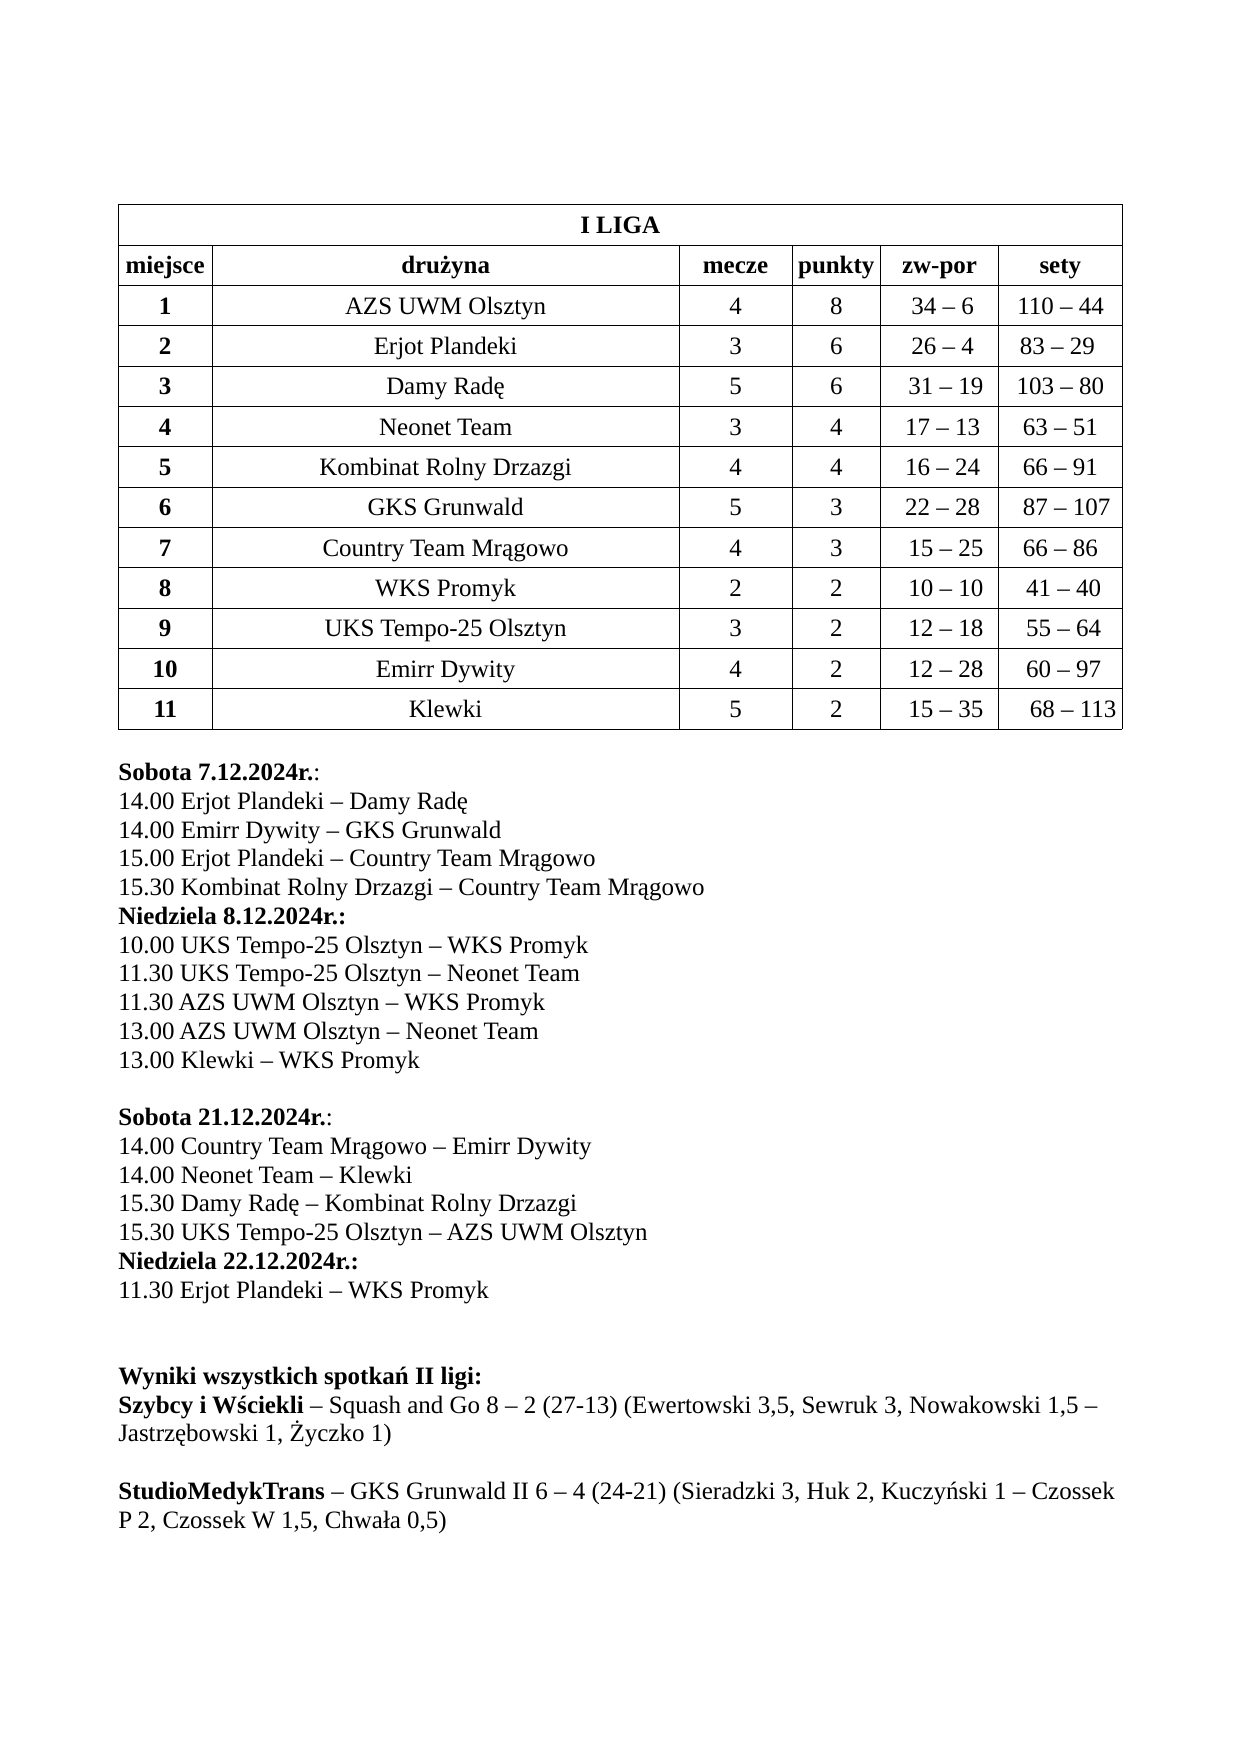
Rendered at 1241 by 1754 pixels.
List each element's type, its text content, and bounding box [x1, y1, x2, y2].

text 15.30 UKS Tempo-25 Olsztyn – AZS UWM Olsztyn [118, 1217, 1122, 1246]
table_cell 12 – 28 [881, 649, 998, 688]
table_cell punkty [793, 246, 880, 285]
table_cell 17 – 13 [881, 407, 998, 446]
text Wyniki wszystkich spotkań II ligi: [118, 1361, 1122, 1390]
table_cell 4 [119, 407, 212, 446]
table_cell 110 – 44 [999, 286, 1122, 325]
table_cell mecze [680, 246, 792, 285]
table_cell 10 [119, 649, 212, 688]
table_cell 3 [680, 609, 792, 648]
table_cell 8 [119, 568, 212, 607]
table_cell 5 [680, 689, 792, 728]
text 13.00 Klewki – WKS Promyk [118, 1045, 1122, 1073]
table_cell 4 [680, 528, 792, 567]
table_cell drużyna [213, 246, 679, 285]
text Niedziela 8.12.2024r.: [118, 901, 1122, 930]
table_cell 4 [793, 407, 880, 446]
table_cell 15 – 35 [881, 689, 998, 728]
table_cell 2 [680, 568, 792, 607]
table_cell 66 – 91 [999, 447, 1122, 487]
table_cell 3 [680, 326, 792, 366]
table_cell sety [999, 246, 1122, 285]
table_cell Country Team Mrągowo [213, 528, 679, 567]
text 15.30 Damy Radę – Kombinat Rolny Drzazgi [118, 1188, 1122, 1217]
table_cell 11 [119, 689, 212, 728]
table_cell 2 [793, 568, 880, 607]
table_cell UKS Tempo-25 Olsztyn [213, 609, 679, 648]
table_cell 4 [680, 286, 792, 325]
table_cell 2 [119, 326, 212, 366]
table_cell 87 – 107 [999, 488, 1122, 527]
table_cell 41 – 40 [999, 568, 1122, 607]
table_cell 34 – 6 [881, 286, 998, 325]
table_cell 10 – 10 [881, 568, 998, 607]
table_cell 22 – 28 [881, 488, 998, 527]
table_cell WKS Promyk [213, 568, 679, 607]
text StudioMedykTrans – GKS Grunwald II 6 – 4 (24-21) (Sieradzki 3, Huk 2, Kuczyński 1 – Czossek P 2, Czossek W 1,5, Chwała 0,5) [118, 1476, 1122, 1533]
table_cell 4 [680, 649, 792, 688]
table_cell 6 [119, 488, 212, 527]
table_cell 2 [793, 689, 880, 728]
table_cell 12 – 18 [881, 609, 998, 648]
text 15.30 Kombinat Rolny Drzazgi – Country Team Mrągowo [118, 872, 1122, 901]
text 15.00 Erjot Plandeki – Country Team Mrągowo [118, 843, 1122, 872]
table_cell miejsce [119, 246, 212, 285]
table_cell 55 – 64 [999, 609, 1122, 648]
table_cell AZS UWM Olsztyn [213, 286, 679, 325]
text Sobota 7.12.2024r.: [118, 757, 1122, 786]
table_cell 26 – 4 [881, 326, 998, 366]
table_cell Damy Radę [213, 367, 679, 406]
table_cell 3 [793, 528, 880, 567]
text 13.00 AZS UWM Olsztyn – Neonet Team [118, 1016, 1122, 1045]
table_cell GKS Grunwald [213, 488, 679, 527]
table_cell 3 [680, 407, 792, 446]
text Niedziela 22.12.2024r.: [118, 1246, 1122, 1275]
table_cell 7 [119, 528, 212, 567]
table_cell 15 – 25 [881, 528, 998, 567]
text 14.00 Country Team Mrągowo – Emirr Dywity [118, 1131, 1122, 1160]
table_cell Klewki [213, 689, 679, 728]
table_cell 1 [119, 286, 212, 325]
table_cell 4 [680, 447, 792, 487]
table_cell 16 – 24 [881, 447, 998, 487]
table_cell Emirr Dywity [213, 649, 679, 688]
table_cell zw-por [881, 246, 998, 285]
table_cell 5 [680, 367, 792, 406]
table_cell 5 [680, 488, 792, 527]
table_cell 6 [793, 367, 880, 406]
table_cell Neonet Team [213, 407, 679, 446]
table_cell Erjot Plandeki [213, 326, 679, 366]
table_cell 5 [119, 447, 212, 487]
table_cell 4 [793, 447, 880, 487]
table_cell Kombinat Rolny Drzazgi [213, 447, 679, 487]
text Sobota 21.12.2024r.: [118, 1102, 1122, 1131]
text 11.30 Erjot Plandeki – WKS Promyk [118, 1275, 1122, 1303]
table_cell 2 [793, 609, 880, 648]
table_cell 66 – 86 [999, 528, 1122, 567]
table_cell 3 [793, 488, 880, 527]
table_cell 83 – 29 [999, 326, 1122, 366]
table_cell 63 – 51 [999, 407, 1122, 446]
table_cell 68 – 113 [999, 689, 1122, 728]
table_header I LIGA [119, 205, 1122, 245]
text Szybcy i Wściekli – Squash and Go 8 – 2 (27-13) (Ewertowski 3,5, Sewruk 3, Nowakowski 1,5 – Jastrzębowski 1, Życzko 1) [118, 1390, 1122, 1447]
text 11.30 UKS Tempo-25 Olsztyn – Neonet Team [118, 958, 1122, 987]
text 14.00 Neonet Team – Klewki [118, 1160, 1122, 1188]
table_cell 2 [793, 649, 880, 688]
table_cell 3 [119, 367, 212, 406]
text 14.00 Emirr Dywity – GKS Grunwald [118, 815, 1122, 843]
table_cell 8 [793, 286, 880, 325]
table_cell 31 – 19 [881, 367, 998, 406]
table_cell 60 – 97 [999, 649, 1122, 688]
table_cell 6 [793, 326, 880, 366]
text 10.00 UKS Tempo-25 Olsztyn – WKS Promyk [118, 930, 1122, 958]
text 11.30 AZS UWM Olsztyn – WKS Promyk [118, 987, 1122, 1016]
text 14.00 Erjot Plandeki – Damy Radę [118, 786, 1122, 815]
table_cell 9 [119, 609, 212, 648]
table_cell 103 – 80 [999, 367, 1122, 406]
